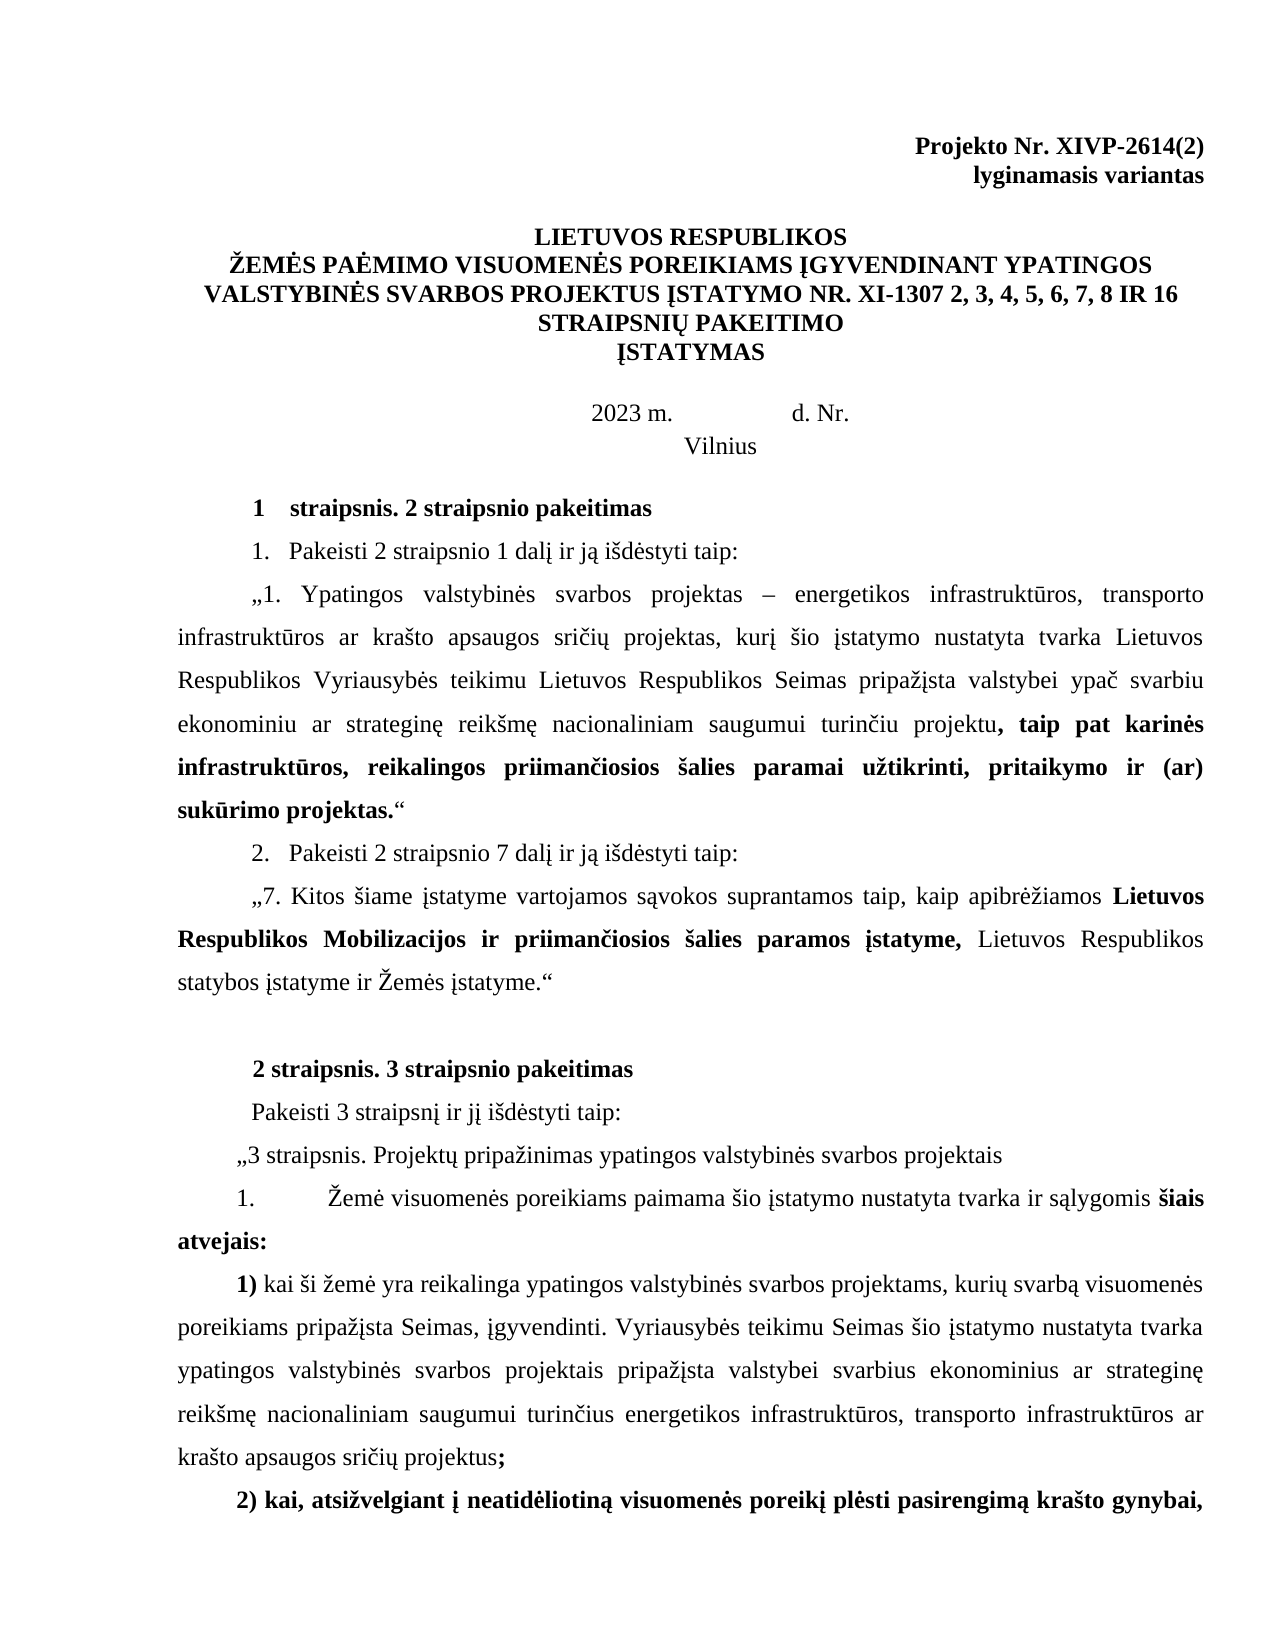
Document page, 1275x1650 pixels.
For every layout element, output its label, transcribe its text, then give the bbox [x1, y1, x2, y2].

text „3 straipsnis. Projektų pripažinimas ypatingos valstybinės svarbos projektais [177, 1140, 1204, 1169]
text 2 straipsnis. 3 straipsnio pakeitimas [177, 1054, 1204, 1082]
text lyginamasis variantas [177, 160, 1204, 188]
text Projekto Nr. XIVP-2614(2) [177, 131, 1204, 160]
text „1. Ypatingos valstybinės svarbos projektas – energetikos infrastruktūros, transporto infrastruktūros ar krašto apsaugos sričių projektas, kurį šio įstatymo nustatyta tvarka Lietuvos Respublikos Vyriausybės teikimu Lietuvos Respublikos Seimas pripažįsta valstybei ypač svarbiu ekonominiu ar strateginę reikšmę nacionaliniam saugumui turinčiu projektu, taip pat karinės infrastruktūros, reikalingos priimančiosios šalies paramai užtikrinti, pritaikymo ir (ar) sukūrimo projektas.“ [177, 579, 1204, 824]
list Pakeisti 2 straipsnio 7 dalį ir ją išdėstyti taip: [251, 838, 1204, 867]
text 2) kai, atsižvelgiant į neatidėliotiną visuomenės poreikį plėsti pasirengimą krašto gynybai, [177, 1485, 1204, 1514]
list straipsnis. 2 straipsnio pakeitimas [252, 493, 1204, 522]
text ĮSTATYMAS [177, 337, 1204, 365]
list Žemė visuomenės poreikiams paimama šio įstatymo nustatyta tvarka ir sąlygomis šiais atvejais: [177, 1183, 1204, 1255]
text LIETUVOS RESPUBLIKOS [177, 222, 1204, 250]
text „7. Kitos šiame įstatyme vartojamos sąvokos suprantamos taip, kaip apibrėžiamos Lietuvos Respublikos Mobilizacijos ir priimančiosios šalies paramos įstatyme, Lietuvos Respublikos statybos įstatyme ir Žemės įstatyme.“ [177, 881, 1204, 996]
text ŽEMĖS PAĖMIMO VISUOMENĖS POREIKIAMS ĮGYVENDINANT YPATINGOS VALSTYBINĖS SVARBOS PROJEKTUS Įstatymo NR. XI-1307 2, 3, 4, 5, 6, 7, 8 IR 16 STRAIPSNIŲ PAKEITIMO [177, 250, 1204, 337]
text Pakeisti 3 straipsnį ir jį išdėstyti taip: [251, 1097, 1204, 1126]
list Pakeisti 2 straipsnio 1 dalį ir ją išdėstyti taip: [251, 536, 1204, 565]
text 2023 m. d. Nr. [177, 398, 1204, 427]
text Vilnius [177, 431, 1204, 460]
list 1) kai ši žemė yra reikalinga ypatingos valstybinės svarbos projektams, kurių svarbą visuomenės poreikiams pripažįsta Seimas, įgyvendinti. Vyriausybės teikimu Seimas šio įstatymo nustatyta tvarka ypatingos valstybinės svarbos projektais pripažįsta valstybei svarbius ekonominius ar strateginę reikšmę nacionaliniam saugumui turinčius energetikos infrastruktūros, transporto infrastruktūros ar krašto apsaugos sričių projektus; [177, 1269, 1204, 1471]
